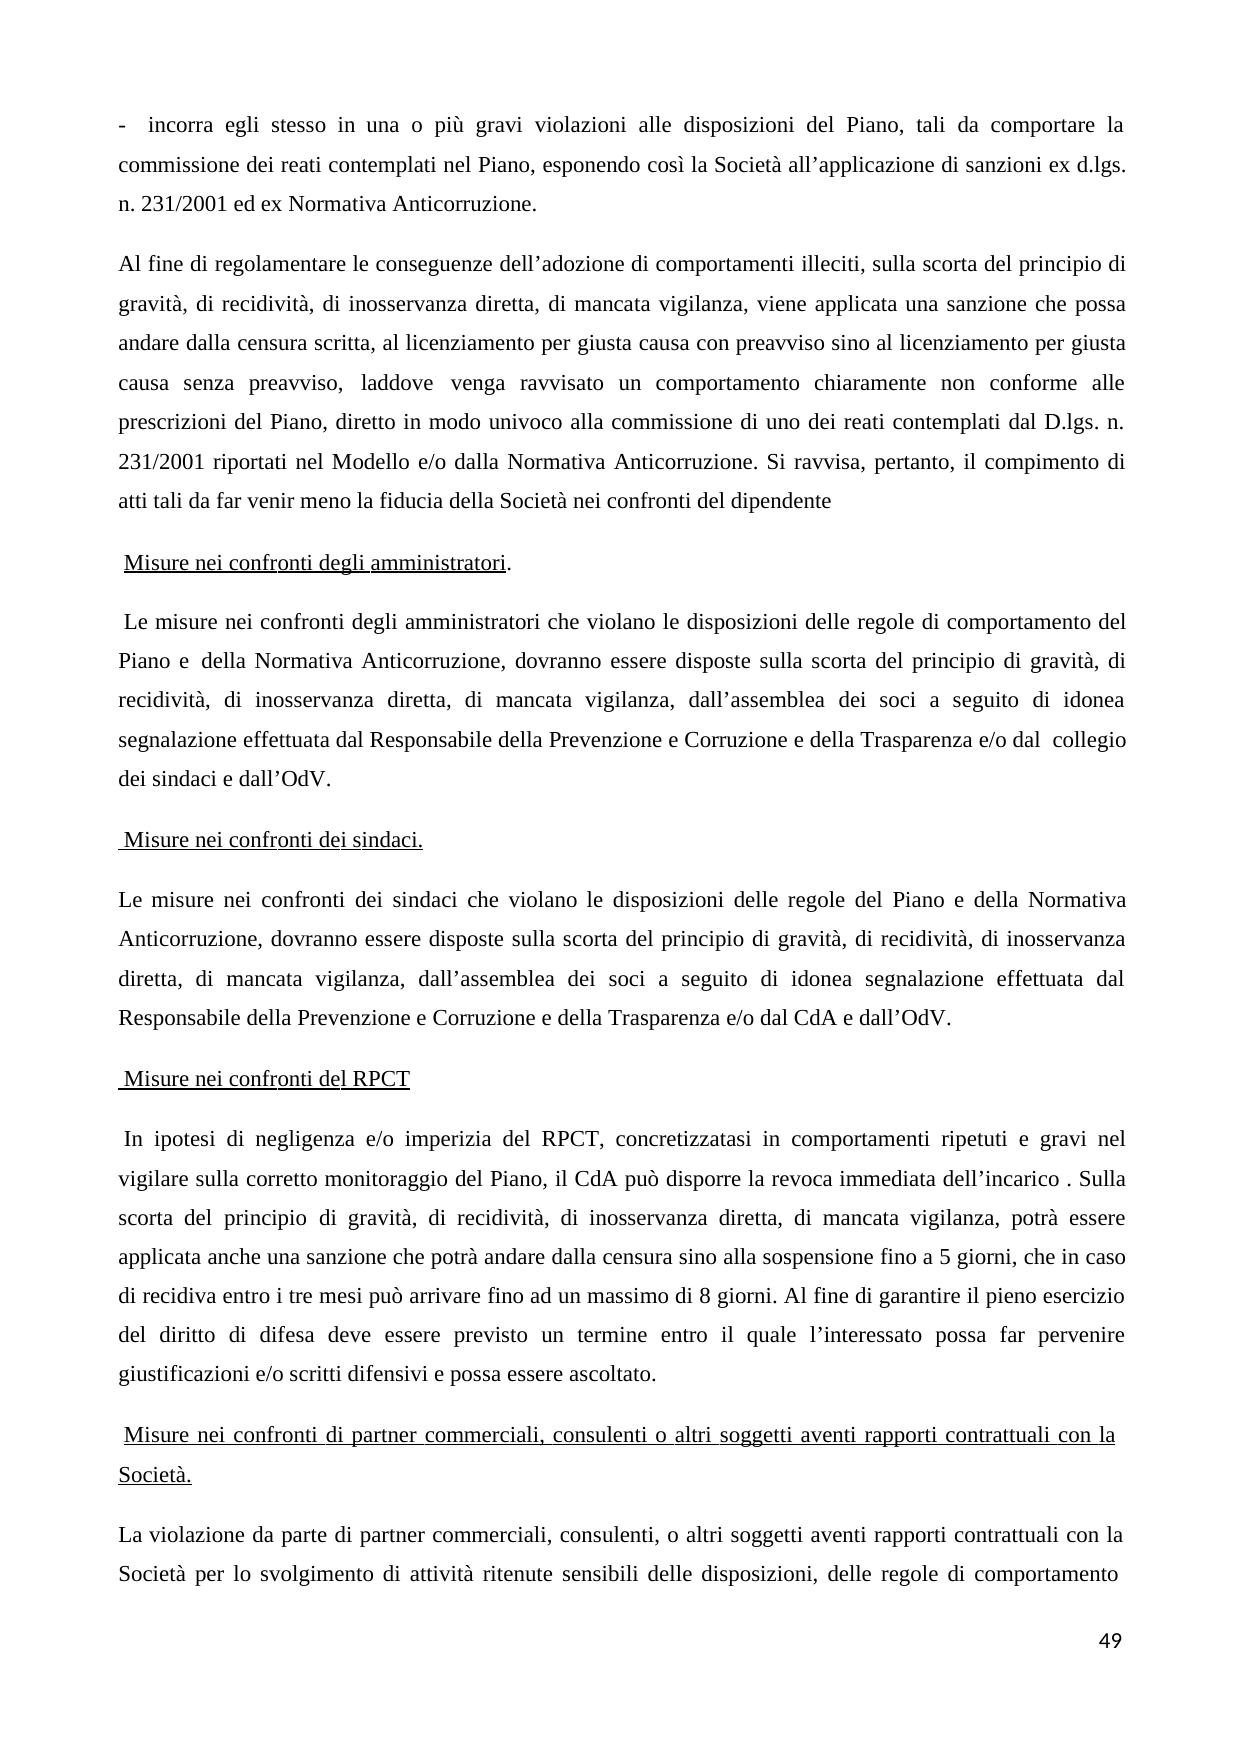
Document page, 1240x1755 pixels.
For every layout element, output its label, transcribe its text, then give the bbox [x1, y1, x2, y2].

text Le misure nei confronti degli amministratori che violano le disposizioni delle regole di comportamento del Piano e della Normativa Anticorruzione, dovranno essere disposte sulla scorta del principio di gravità, di recidività, di inosservanza diretta, di mancata vigilanza, dall’assemblea dei soci a seguito di idonea segnalazione effettuata dal Responsabile della Prevenzione e Corruzione e della Trasparenza e/o dal collegio dei sindaci e dall’OdV. [118, 608, 1126, 791]
text Le misure nei confronti dei sindaci che violano le disposizioni delle regole del Piano e della Normativa Anticorruzione, dovranno essere disposte sulla scorta del principio di gravità, di recidività, di inosservanza diretta, di mancata vigilanza, dall’assemblea dei soci a seguito di idonea segnalazione effettuata dal Responsabile della Prevenzione e Corruzione e della Trasparenza e/o dal CdA e dall’OdV. [118, 886, 1126, 1031]
text Misure nei confronti del RPCT [118, 1065, 412, 1091]
text La violazione da parte di partner commerciali, consulenti, o altri soggetti aventi rapporti contrattuali con la [118, 1521, 1133, 1547]
text Società. [118, 1461, 195, 1486]
text Misure nei confronti degli amministratori. [124, 548, 514, 574]
text Misure nei confronti dei sindaci. [118, 826, 426, 851]
text 231/2001 riportati nel Modello e/o dalla Normativa Anticorruzione. Si ravvisa, pertanto, il compimento di atti tali da far venir meno la fiducia della Società nei confronti del dipendente [118, 448, 1126, 514]
text - incorra egli stesso in una o più gravi violazioni alle disposizioni del Piano, tali da comportare la commissione dei reati contemplati nel Piano, esponendo così la Società all’applicazione di sanzioni ex d.lgs. n. 231/2001 ed ex Normativa Anticorruzione. [118, 112, 1126, 216]
text Società per lo svolgimento di attività ritenute sensibili delle disposizioni, delle regole di comportamento [118, 1560, 1133, 1587]
text Al fine di regolamentare le conseguenze dell’adozione di comportamenti illeciti, sulla scorta del principio di gravità, di recidività, di inosservanza diretta, di mancata vigilanza, viene applicata una sanzione che possa andare dalla censura scritta, al licenziamento per giusta causa con preavviso sino al licenziamento per giusta causa senza preavviso, laddove venga ravvisato un comportamento chiaramente non conforme alle prescrizioni del Piano, diretto in modo univoco alla commissione di uno dei reati contemplati dal D.lgs. n. [118, 250, 1126, 434]
text Misure nei confronti di partner commerciali, consulenti o altri soggetti aventi rapporti contrattuali con la [124, 1421, 1126, 1447]
text In ipotesi di negligenza e/o imperizia del RPCT, concretizzatasi in comportamenti ripetuti e gravi nel vigilare sulla corretto monitoraggio del Piano, il CdA può disporre la revoca immediata dell’incarico . Sulla scorta del principio di gravità, di recidività, di inosservanza diretta, di mancata vigilanza, potrà essere applicata anche una sanzione che potrà andare dalla censura sino alla sospensione fino a 5 giorni, che in caso di recidiva entro i tre mesi può arrivare fino ad un massimo di 8 giorni. Al fine di garantire il pieno esercizio del diritto di difesa deve essere previsto un termine entro il quale l’interessato possa far pervenire giustificazioni e/o scritti difensivi e possa essere ascoltato. [118, 1125, 1126, 1387]
